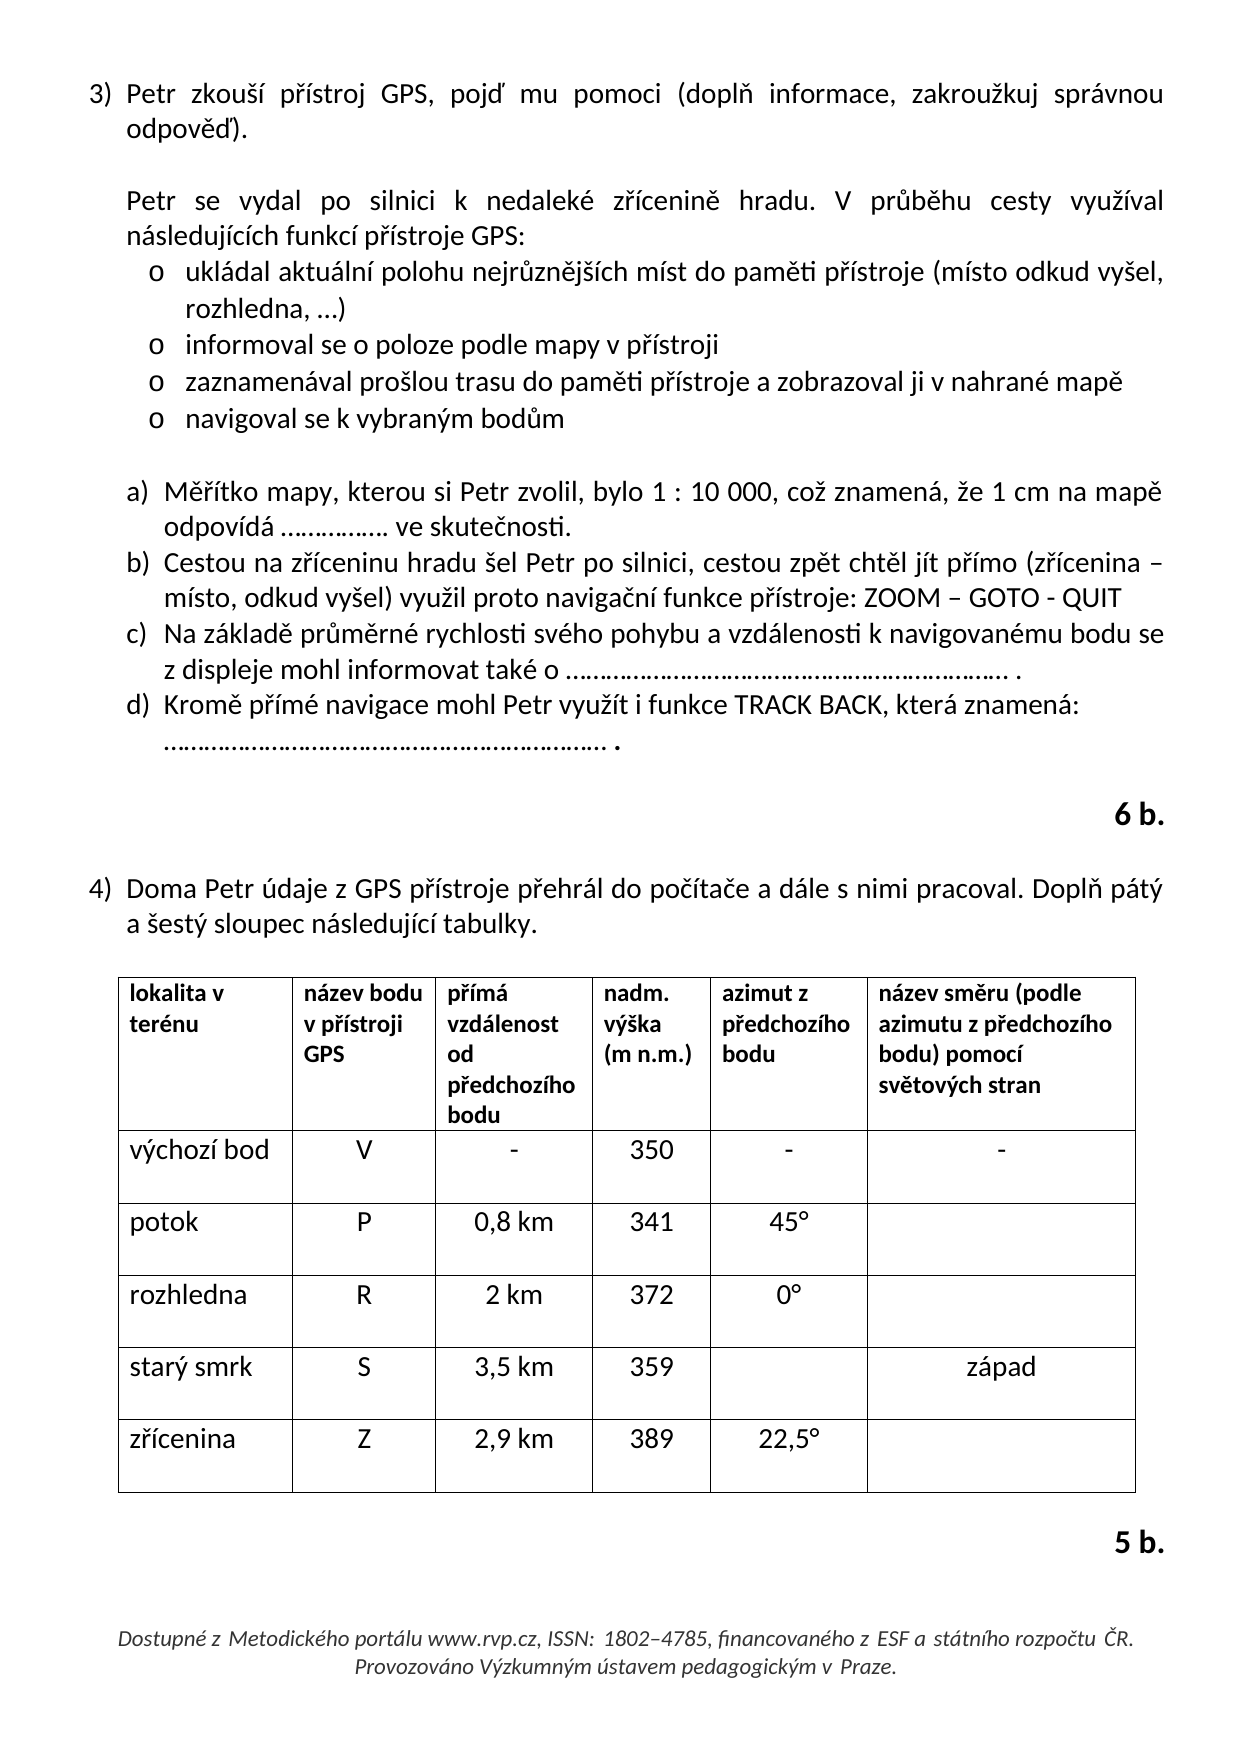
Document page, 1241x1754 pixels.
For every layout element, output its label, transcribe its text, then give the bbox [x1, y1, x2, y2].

table_header název bodu v přístroji GPS [293, 978, 435, 1130]
text Petr se vydal po silnici k nedaleké zřícenině hradu. V průběhu cesty využíval následujících funkcí přístroje GPS: [126, 182, 1165, 253]
list Petr zkouší přístroj GPS, pojď mu pomoci (doplň informace, zakroužkuj správnou odpověď). [89, 75, 1165, 146]
table_cell V [293, 1131, 435, 1202]
text 6 b. [89, 793, 1165, 834]
table_cell 3,5 km [436, 1348, 592, 1419]
list Na základě průměrné rychlosti svého pohybu a vzdálenosti k navigovanému bodu se z displeje mohl informovat také o ………………………………………………………… . [126, 615, 1165, 686]
list Doma Petr údaje z GPS přístroje přehrál do počítače a dále s nimi pracoval. Doplň pátý a šestý sloupec následující tabulky. [89, 870, 1165, 941]
table_header lokalita v terénu [119, 978, 292, 1130]
table_cell 2,9 km [436, 1420, 592, 1492]
table_cell 359 [593, 1348, 710, 1419]
list Kromě přímé navigace mohl Petr využít i funkce TRACK BACK, která znamená: [126, 686, 1165, 722]
table_cell 389 [593, 1420, 710, 1492]
table_cell S [293, 1348, 435, 1419]
table_cell 0,8 km [436, 1204, 592, 1275]
list informoval se o poloze podle mapy v přístroji [148, 326, 1165, 363]
table_cell 0° [711, 1276, 867, 1347]
table_header přímá vzdálenost od předchozího bodu [436, 978, 592, 1130]
list ukládal aktuální polohu nejrůznějších míst do paměti přístroje (místo odkud vyšel, rozhledna, …) [148, 253, 1165, 326]
table_header nadm. výška (m n.m.) [593, 978, 710, 1130]
table_cell 2 km [436, 1276, 592, 1347]
table_header název směru (podle azimutu z předchozího bodu) pomocí světových stran [868, 978, 1135, 1130]
table_cell - [436, 1131, 592, 1202]
table_cell [868, 1276, 1135, 1347]
table_cell [711, 1348, 867, 1419]
table_cell R [293, 1276, 435, 1347]
table_cell západ [868, 1348, 1135, 1419]
table_cell výchozí bod [119, 1131, 292, 1202]
list zaznamenával prošlou trasu do paměti přístroje a zobrazoval ji v nahrané mapě [148, 363, 1165, 400]
table_cell zřícenina [119, 1420, 292, 1492]
table_header azimut z předchozího bodu [711, 978, 867, 1130]
table_cell Z [293, 1420, 435, 1492]
table_cell 350 [593, 1131, 710, 1202]
text ………………………………………………………… . [164, 722, 1165, 758]
table_cell 341 [593, 1204, 710, 1275]
table_cell 45° [711, 1204, 867, 1275]
table_cell [868, 1204, 1135, 1275]
table_cell potok [119, 1204, 292, 1275]
table_cell 372 [593, 1276, 710, 1347]
text 5 b. [89, 1521, 1165, 1561]
table_cell P [293, 1204, 435, 1275]
table_cell rozhledna [119, 1276, 292, 1347]
table_cell starý smrk [119, 1348, 292, 1419]
table_cell - [711, 1131, 867, 1202]
list Cestou na zříceninu hradu šel Petr po silnici, cestou zpět chtěl jít přímo (zřícenina – místo, odkud vyšel) využil proto navigační funkce přístroje: ZOOM – GOTO - QUIT [126, 544, 1165, 615]
table_cell - [868, 1131, 1135, 1202]
table_cell [868, 1420, 1135, 1492]
list Měřítko mapy, kterou si Petr zvolil, bylo 1 : 10 000, což znamená, že 1 cm na mapě odpovídá ……………. ve skutečnosti. [126, 473, 1165, 544]
table_cell 22,5° [711, 1420, 867, 1492]
list navigoval se k vybraným bodům [148, 400, 1165, 437]
